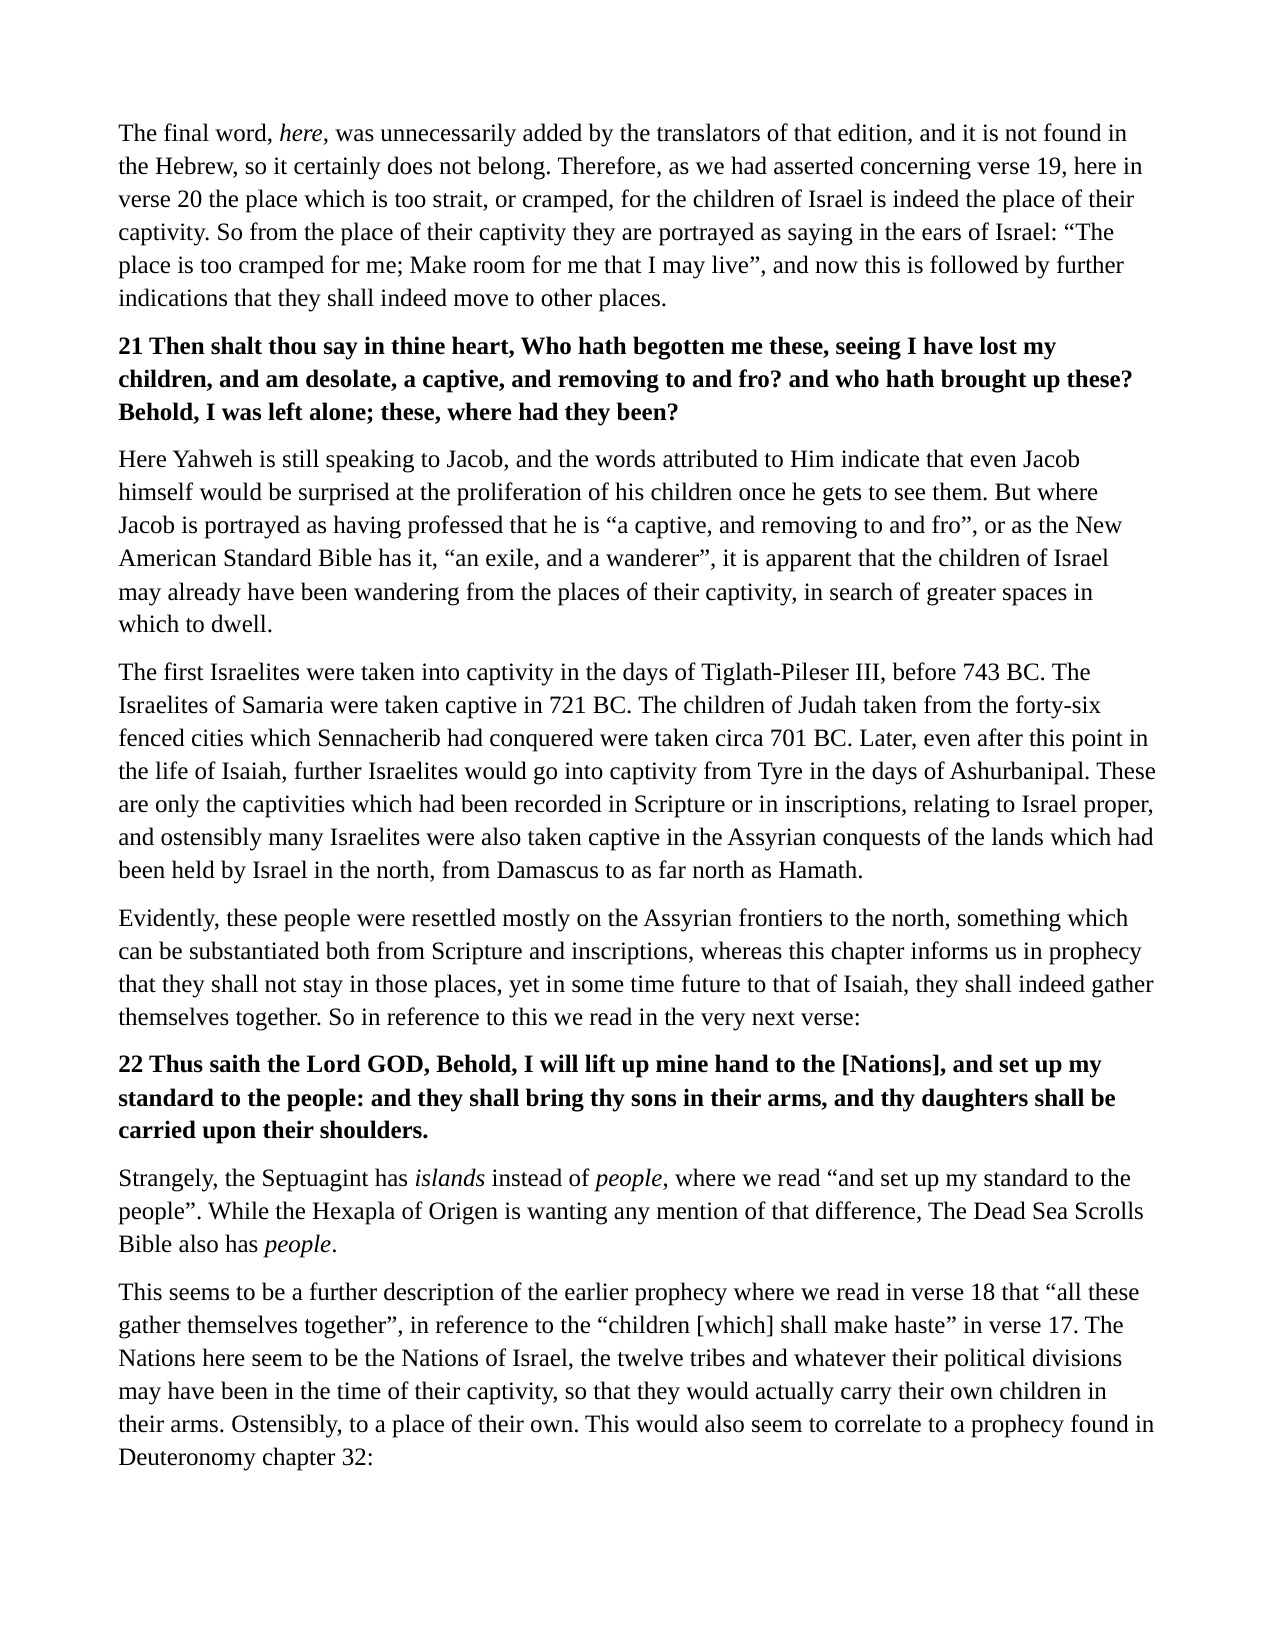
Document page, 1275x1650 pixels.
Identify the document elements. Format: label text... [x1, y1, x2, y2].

text This seems to be a further description of the earlier prophecy where we read in verse 18 that “all these gather themselves together”, in reference to the “children [which] shall make haste” in verse 17. The Nations here seem to be the Nations of Israel, the twelve tribes and whatever their political divisions may have been in the time of their captivity, so that they would actually carry their own children in their arms. Ostensibly, to a place of their own. This would also seem to correlate to a prophecy found in Deuteronomy chapter 32: [118, 1277, 1157, 1471]
text Here Yahweh is still speaking to Jacob, and the words attributed to Him indicate that even Jacob himself would be surprised at the proliferation of his children once he gets to see them. But where Jacob is portrayed as having professed that he is “a captive, and removing to and fro”, or as the New American Standard Bible has it, “an exile, and a wanderer”, it is apparent that the children of Israel may already have been wandering from the places of their captivity, in search of greater spaces in which to dwell. [118, 444, 1157, 638]
text Evidently, these people were resettled mostly on the Assyrian frontiers to the north, something which can be substantiated both from Scripture and inscriptions, whereas this chapter informs us in prophecy that they shall not stay in those places, yet in some time future to that of Isaiah, they shall indeed gather themselves together. So in reference to this we read in the very next verse: [118, 903, 1157, 1031]
text 22 Thus saith the Lord GOD, Behold, I will lift up mine hand to the [Nations], and set up my standard to the people: and they shall bring thy sons in their arms, and thy daughters shall be carried upon their shoulders. [118, 1049, 1157, 1144]
text Strangely, the Septuagint has islands instead of people, where we read “and set up my standard to the people”. While the Hexapla of Origen is wanting any mention of that difference, The Dead Sea Scrolls Bible also has people. [118, 1163, 1157, 1258]
text 21 Then shalt thou say in thine heart, Who hath begotten me these, seeing I have lost my children, and am desolate, a captive, and removing to and fro? and who hath brought up these? Behold, I was left alone; these, where had they been? [118, 331, 1157, 426]
text The final word, here, was unnecessarily added by the translators of that edition, and it is not found in the Hebrew, so it certainly does not belong. Therefore, as we had asserted concerning verse 19, here in verse 20 the place which is too strait, or cramped, for the children of Israel is indeed the place of their captivity. So from the place of their captivity they are portrayed as saying in the ears of Israel: “The place is too cramped for me; Make room for me that I may live”, and now this is followed by further indications that they shall indeed move to other places. [118, 118, 1157, 312]
text The first Israelites were taken into captivity in the days of Tiglath-Pileser III, before 743 BC. The Israelites of Samaria were taken captive in 721 BC. The children of Judah taken from the forty-six fenced cities which Sennacherib had conquered were taken circa 701 BC. Later, even after this point in the life of Isaiah, further Israelites would go into captivity from Tyre in the days of Ashurbanipal. These are only the captivities which had been recorded in Scripture or in inscriptions, relating to Israel proper, and ostensibly many Israelites were also taken captive in the Assyrian conquests of the lands which had been held by Israel in the north, from Damascus to as far north as Hamath. [118, 657, 1157, 884]
